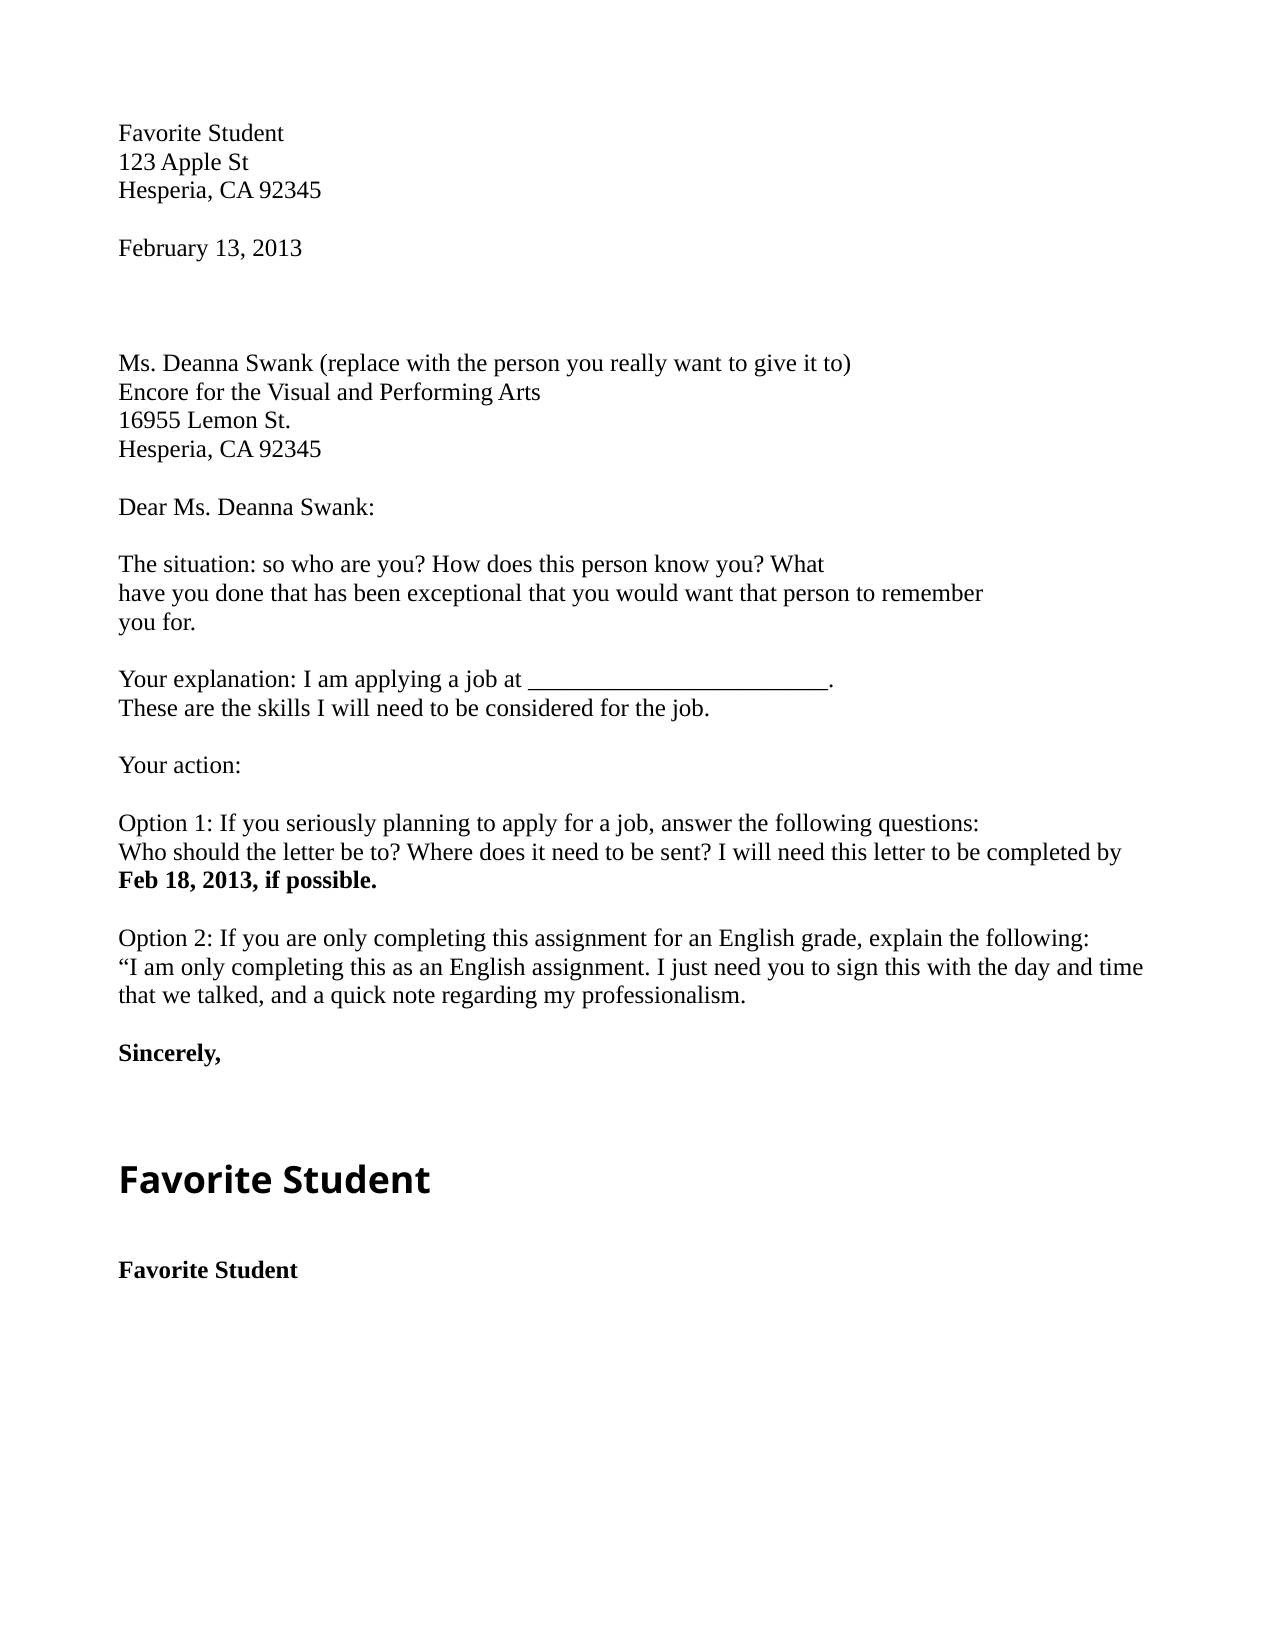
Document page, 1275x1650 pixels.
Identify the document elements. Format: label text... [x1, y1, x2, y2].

text Favorite Student [118, 118, 1157, 147]
text “I am only completing this as an English assignment. I just need you to sign this with the day and time that we talked, and a quick note regarding my professionalism. [118, 952, 1157, 1009]
text Option 1: If you seriously planning to apply for a job, answer the following questions: [118, 808, 1157, 837]
text 123 Apple St [118, 147, 1157, 176]
text Who should the letter be to? Where does it need to be sent? I will need this letter to be completed by Feb 18, 2013, if possible. [118, 837, 1157, 894]
text These are the skills I will need to be considered for the job. [118, 693, 1157, 722]
text Encore for the Visual and Performing Arts [118, 377, 1157, 406]
text The situation: so who are you? How does this person know you? What [118, 549, 1157, 578]
text Your explanation: I am applying a job at ________________________. [118, 664, 1157, 693]
text Option 2: If you are only completing this assignment for an English grade, explain the following: [118, 923, 1157, 952]
text Hesperia, CA 92345 [118, 434, 1157, 463]
text Favorite Student [118, 1255, 1157, 1284]
text February 13, 2013 [118, 233, 1157, 262]
text have you done that has been exceptional that you would want that person to remember [118, 578, 1157, 607]
text Favorite Student [118, 1153, 1157, 1204]
text you for. [118, 607, 1157, 636]
text Sincerely, [118, 1038, 1157, 1067]
text Dear Ms. Deanna Swank: [118, 492, 1157, 521]
text Ms. Deanna Swank (replace with the person you really want to give it to) [118, 348, 1157, 377]
text 16955 Lemon St. [118, 406, 1157, 434]
text Hesperia, CA 92345 [118, 176, 1157, 204]
text Your action: [118, 751, 1157, 779]
